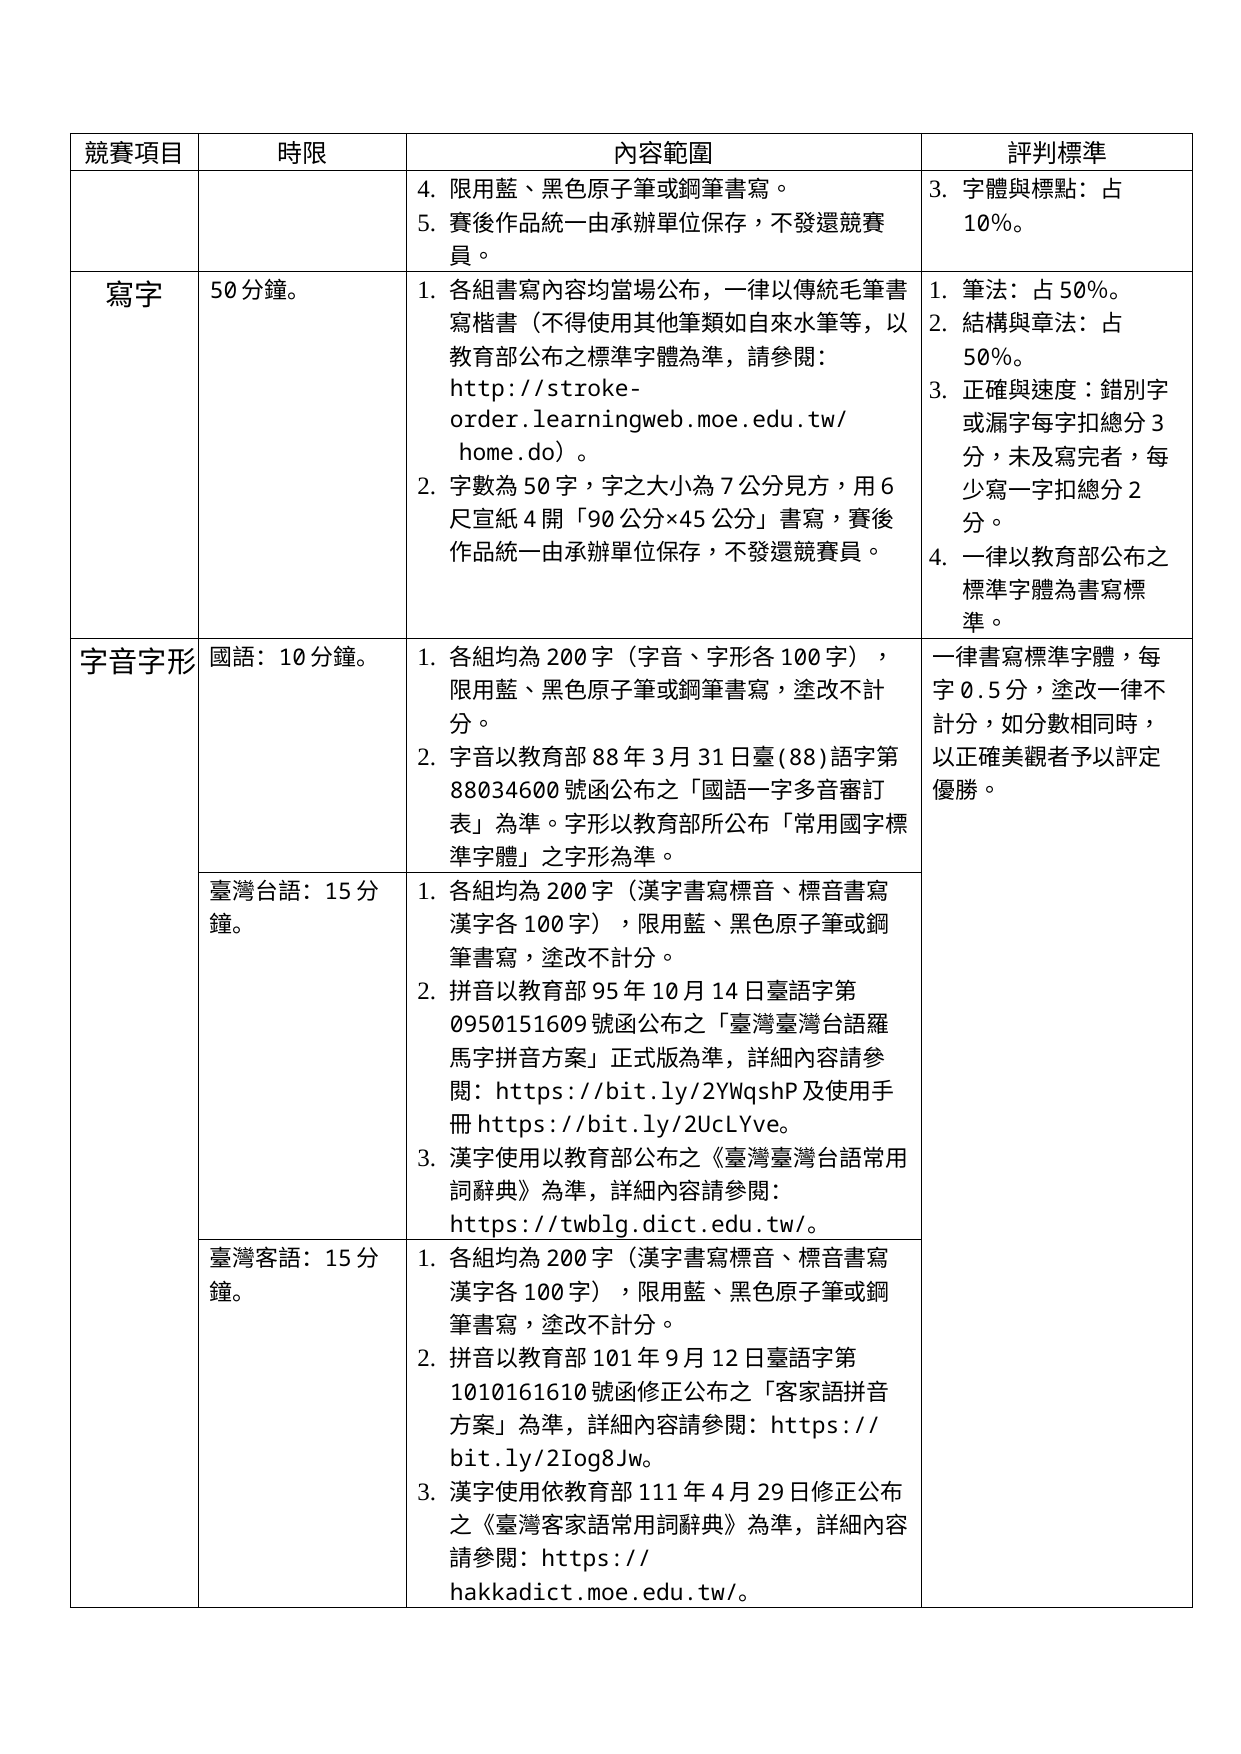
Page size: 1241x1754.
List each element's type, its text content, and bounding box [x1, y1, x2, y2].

table_cell 臺灣台語：15分鐘。 [199, 873, 406, 1239]
table_cell 各組書寫內容均當場公布，一律以傳統毛筆書寫楷書（不得使用其他筆類如自來水筆等，以教育部公布之標準字體為準，請參閱：http://stroke-order.learningweb.moe.edu.tw/ home.do）。 字數為50字，字之大小為7公分見方，用6尺宣紙4開「90公分×45公分」書寫，賽後作品統一由承辦單位保存，不發還競賽員。 [407, 272, 921, 638]
table_cell [71, 171, 198, 271]
table_cell 50分鐘。 [199, 272, 406, 638]
table_cell 臺灣客語：15分鐘。 [199, 1240, 406, 1607]
table_cell 國語：10分鐘。 [199, 639, 406, 872]
table_cell 各組題目均當場公布。 文言、語體不加限制，但不得用詩歌韻文寫作。 應使用標準字體，並詳加標點符號。 限用藍、黑色原子筆或鋼筆書寫。 賽後作品統一由承辦單位保存，不發還競賽員。 [407, 171, 921, 271]
table_cell 各組均為200字（漢字書寫標音、標音書寫漢字各100字），限用藍、黑色原子筆或鋼筆書寫，塗改不計分。 拼音以教育部95年10月14日臺語字第0950151609號函公布之「臺灣臺灣台語羅馬字拼音方案」正式版為準，詳細內容請參閱：https://bit.ly/2YWqshP及使用手冊https://bit.ly/2UcLYve。 漢字使用以教育部公布之《臺灣臺灣台語常用詞辭典》為準，詳細內容請參閱：https://twblg.dict.edu.tw/。 [407, 873, 921, 1239]
table_cell [199, 171, 406, 271]
table_header 競賽項目 [71, 134, 198, 170]
table_cell 字音字形 [71, 639, 198, 1607]
table_cell 一律書寫標準字體，每字0.5分，塗改一律不計分，如分數相同時，以正確美觀者予以評定優勝。 [922, 639, 1192, 1607]
table_cell 寫字 [71, 272, 198, 638]
table_header 評判標準 [922, 134, 1192, 170]
table_header 內容範圍 [407, 134, 921, 170]
table_cell 各組均為200字（字音、字形各100字），限用藍、黑色原子筆或鋼筆書寫，塗改不計分。 字音以教育部88年3月31日臺(88)語字第88034600號函公布之「國語一字多音審訂表」為準。字形以教育部所公布「常用國字標準字體」之字形為準。 [407, 639, 921, 872]
table_cell 筆法：占50％。 結構與章法：占50％。 正確與速度：錯別字或漏字每字扣總分3分，未及寫完者，每少寫一字扣總分2分。 一律以教育部公布之標準字體為書寫標準。 [922, 272, 1192, 638]
table_header 時限 [199, 134, 406, 170]
table_cell 內容與結構：占50％。 邏輯與修辭：占40％。 字體與標點：占10％。 [922, 171, 1192, 271]
table_cell 各組均為200字（漢字書寫標音、標音書寫漢字各100字），限用藍、黑色原子筆或鋼筆書寫，塗改不計分。 拼音以教育部101年9月12日臺語字第1010161610號函修正公布之「客家語拼音方案」為準，詳細內容請參閱：https://bit.ly/2Iog8Jw。 漢字使用依教育部111年4月29日修正公布之《臺灣客家語常用詞辭典》為準，詳細內容請參閱：https://hakkadict.moe.edu.tw/。 [407, 1240, 921, 1607]
